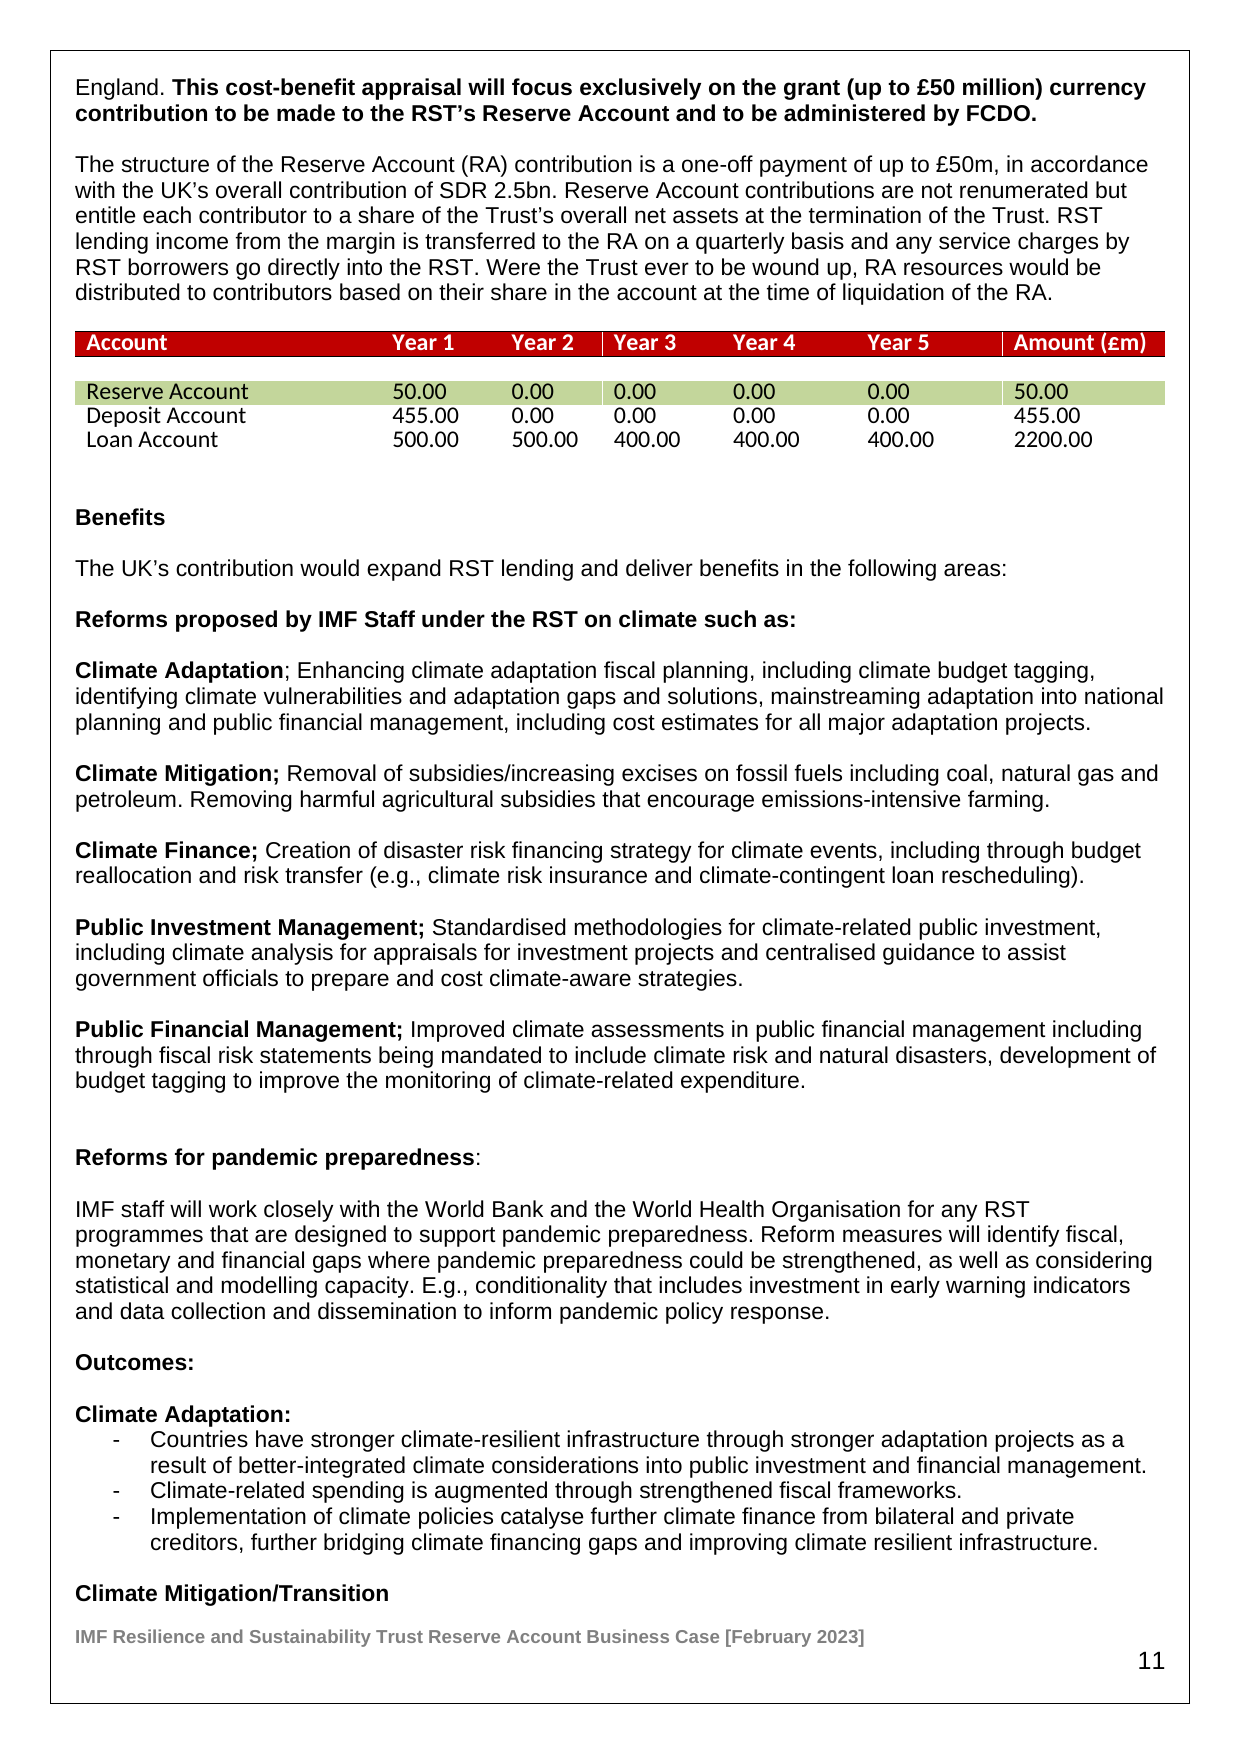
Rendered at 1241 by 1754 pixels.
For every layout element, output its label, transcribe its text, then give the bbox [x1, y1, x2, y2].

text Public Financial Management; Improved climate assessments in public financial management including through fiscal risk statements being mandated to include climate risk and natural disasters, development of budget tagging to improve the monitoring of climate-related expenditure. [75, 1017, 1165, 1094]
table_cell 0.00 [500, 405, 602, 429]
table_header Year 5 [856, 332, 1002, 356]
table_cell [381, 357, 500, 381]
table_cell 0.00 [722, 381, 856, 405]
text The UK’s contribution would expand RST lending and deliver benefits in the following areas: [75, 556, 1165, 581]
table_cell Deposit Account [75, 405, 381, 429]
table_cell [603, 357, 722, 381]
table_cell 0.00 [722, 405, 856, 429]
list Climate-related spending is augmented through strengthened fiscal frameworks. [112, 1478, 1165, 1504]
table_cell 0.00 [603, 405, 722, 429]
table_cell [856, 357, 1002, 381]
text Climate Finance; Creation of disaster risk financing strategy for climate events, including through budget reallocation and risk transfer (e.g., climate risk insurance and climate-contingent loan rescheduling). [75, 837, 1165, 889]
text Climate Adaptation; Enhancing climate adaptation fiscal planning, including climate budget tagging, identifying climate vulnerabilities and adaptation gaps and solutions, mainstreaming adaptation into national planning and public financial management, including cost estimates for all major adaptation projects. [75, 658, 1165, 735]
table_cell [722, 357, 856, 381]
table_cell 0.00 [856, 381, 1002, 405]
table_cell 0.00 [500, 381, 602, 405]
table_header Year 2 [500, 332, 602, 356]
text Benefits [75, 504, 1165, 530]
table_cell 500.00 [500, 429, 602, 453]
text Public Investment Management; Standardised methodologies for climate-related public investment, including climate analysis for appraisals for investment projects and centralised guidance to assist government officials to prepare and cost climate-aware strategies. [75, 914, 1165, 991]
table_header Year 1 [381, 332, 500, 356]
table_cell 500.00 [381, 429, 500, 453]
table_cell 400.00 [722, 429, 856, 453]
table_cell 0.00 [603, 381, 722, 405]
text Climate Mitigation; Removal of subsidies/increasing excises on fossil fuels including coal, natural gas and petroleum. Removing harmful agricultural subsidies that encourage emissions-intensive farming. [75, 761, 1165, 812]
table_cell [75, 357, 381, 381]
table_cell [1003, 357, 1165, 381]
table_header Amount (£m) [1003, 332, 1165, 356]
text Reforms proposed by IMF Staff under the RST on climate such as: [75, 607, 1165, 632]
table_header Year 4 [722, 332, 856, 356]
text The structure of the Reserve Account (RA) contribution is a one-off payment of up to £50m, in accordance with the UK’s overall contribution of SDR 2.5bn. Reserve Account contributions are not renumerated but entitle each contributor to a share of the Trust’s overall net assets at the termination of the Trust. RST lending income from the margin is transferred to the RA on a quarterly basis and any service charges by RST borrowers go directly into the RST. Were the Trust ever to be wound up, RA resources would be distributed to contributors based on their share in the account at the time of liquidation of the RA. [75, 152, 1165, 306]
table_header Account [75, 332, 381, 356]
text Climate Mitigation/Transition [75, 1581, 1165, 1606]
table_cell 50.00 [1003, 381, 1165, 405]
table_cell 455.00 [381, 405, 500, 429]
table_cell 400.00 [856, 429, 1002, 453]
table_header Year 3 [603, 332, 722, 356]
text England. This cost-benefit appraisal will focus exclusively on the grant (up to £50 million) currency contribution to be made to the RST’s Reserve Account and to be administered by FCDO. [75, 75, 1165, 126]
text Reforms for pandemic preparedness: [75, 1145, 1165, 1171]
text Outcomes: [75, 1350, 1165, 1376]
table_cell 400.00 [603, 429, 722, 453]
text IMF staff will work closely with the World Bank and the World Health Organisation for any RST programmes that are designed to support pandemic preparedness. Reform measures will identify fiscal, monetary and financial gaps where pandemic preparedness could be strengthened, as well as considering statistical and modelling capacity. E.g., conditionality that includes investment in early warning indicators and data collection and dissemination to inform pandemic policy response. [75, 1196, 1165, 1324]
table_cell 50.00 [381, 381, 500, 405]
table_cell Reserve Account [75, 381, 381, 405]
table_cell 2200.00 [1003, 429, 1165, 453]
list Countries have stronger climate-resilient infrastructure through stronger adaptation projects as a result of better-integrated climate considerations into public investment and financial management. [112, 1427, 1165, 1478]
table_cell [500, 357, 602, 381]
table_cell Loan Account [75, 429, 381, 453]
table_cell 0.00 [856, 405, 1002, 429]
list Implementation of climate policies catalyse further climate finance from bilateral and private creditors, further bridging climate financing gaps and improving climate resilient infrastructure. [112, 1504, 1165, 1555]
table_cell 455.00 [1003, 405, 1165, 429]
text Climate Adaptation: [75, 1401, 1165, 1427]
